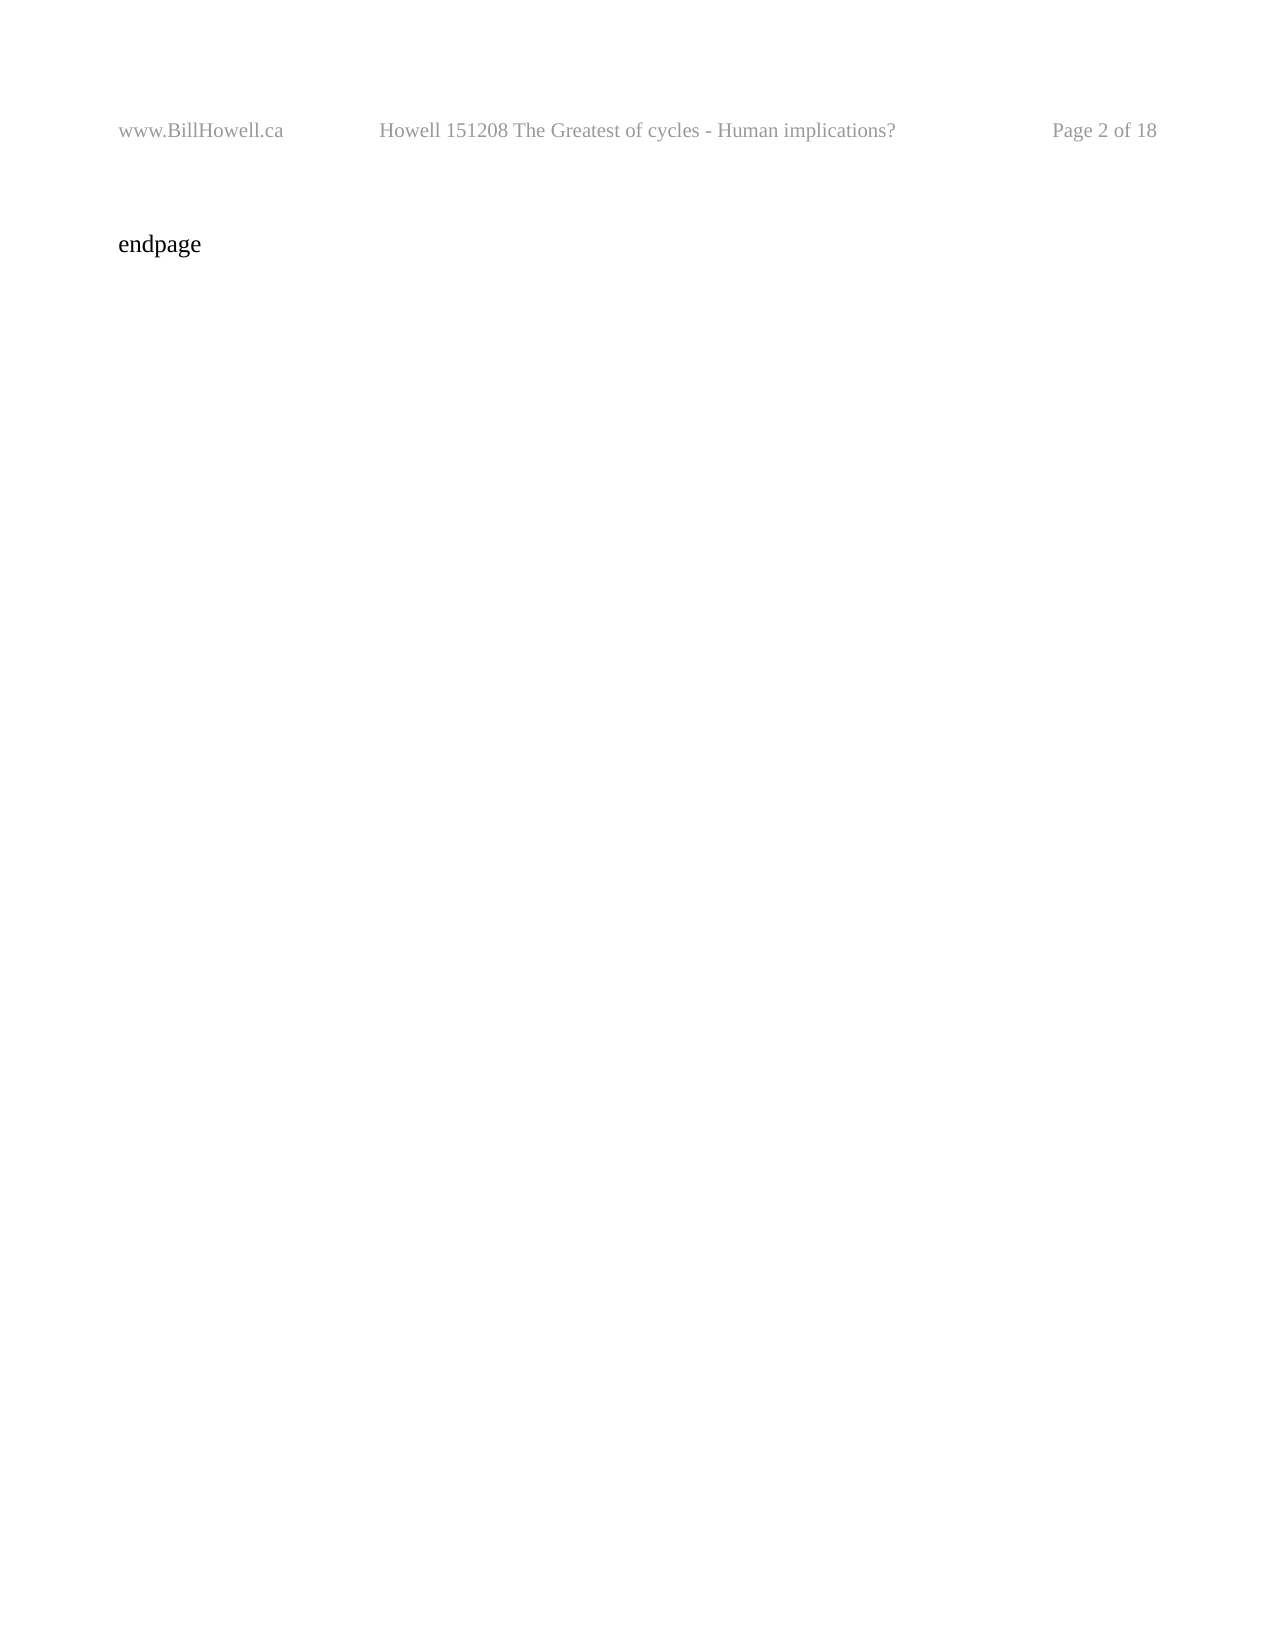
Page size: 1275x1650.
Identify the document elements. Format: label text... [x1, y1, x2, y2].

text endpage [118, 229, 1157, 258]
